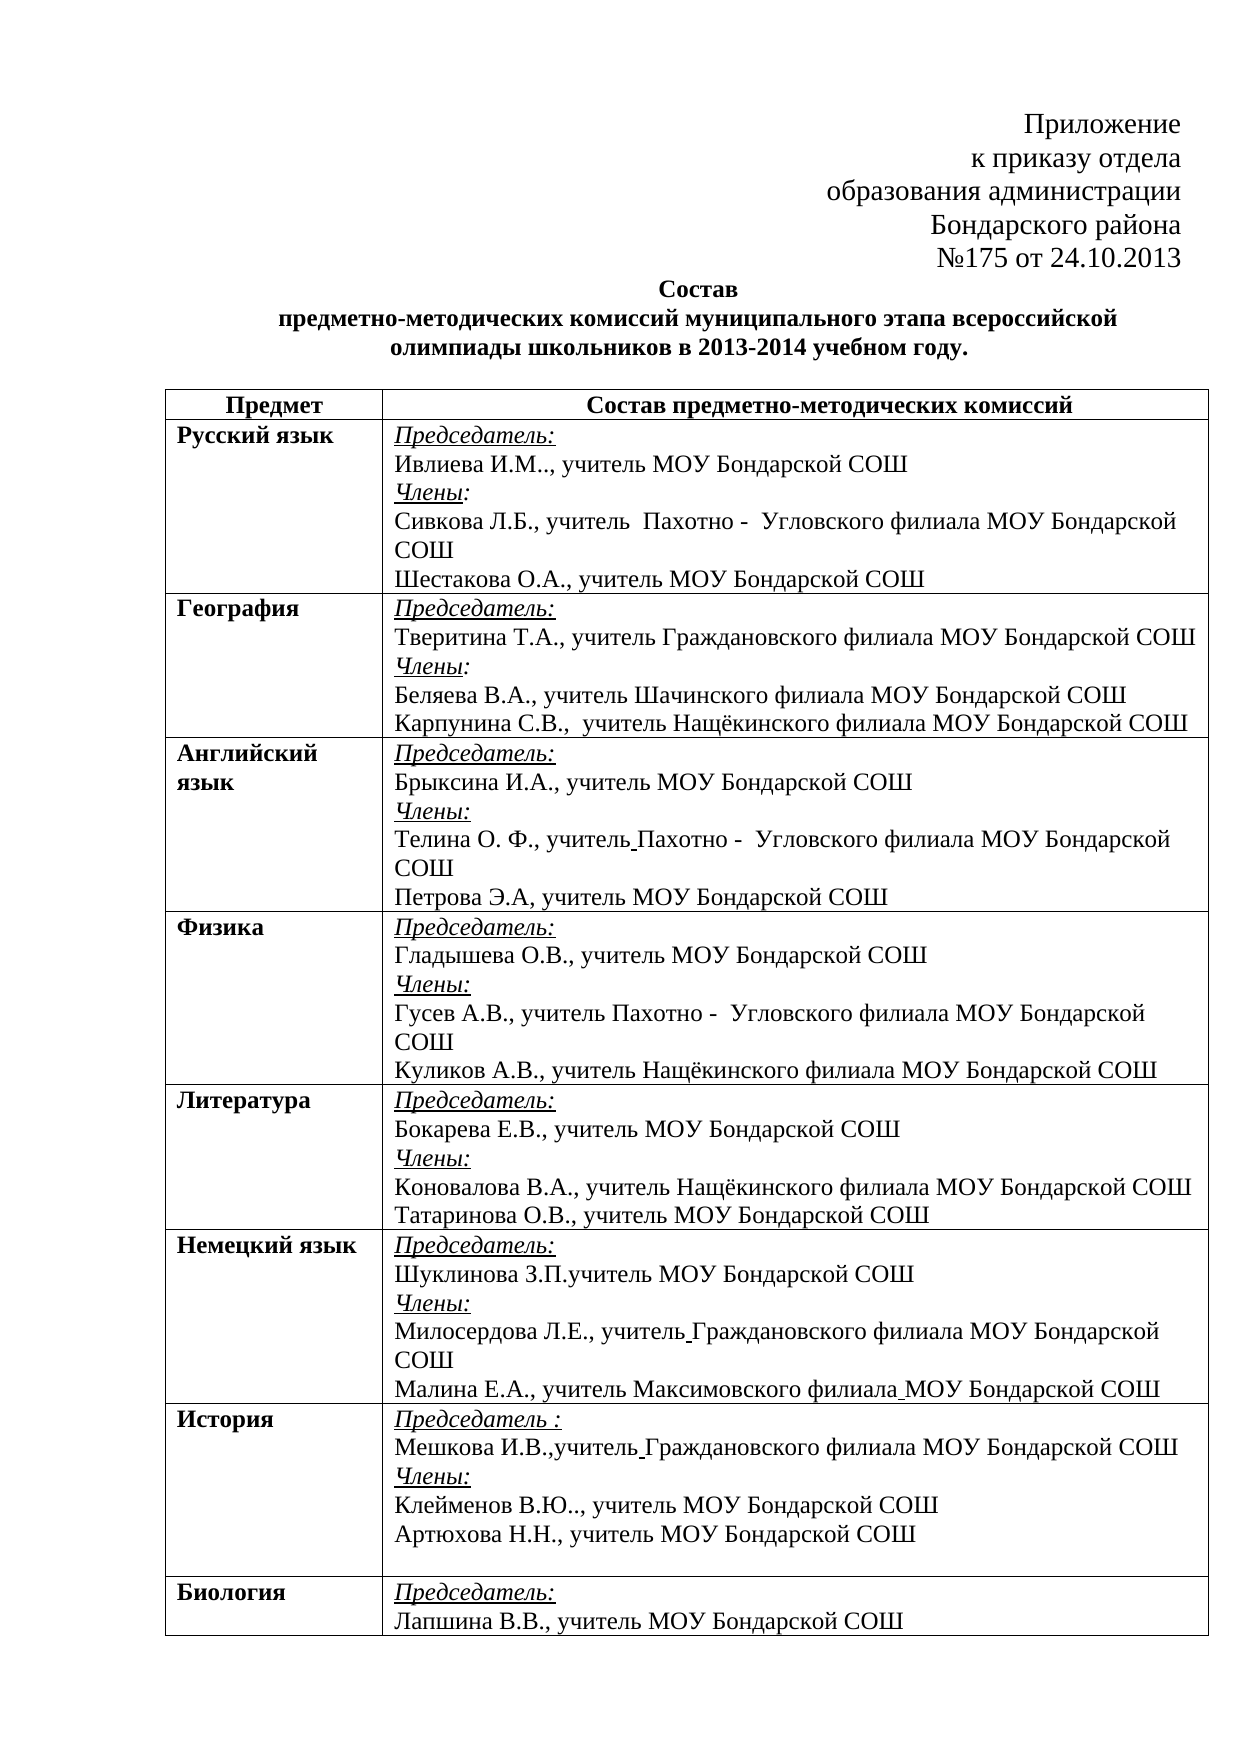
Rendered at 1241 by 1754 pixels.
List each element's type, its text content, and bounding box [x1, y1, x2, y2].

text Бондарского района [177, 207, 1181, 241]
text №175 от 24.10.2013 [177, 241, 1181, 274]
table_cell Председатель: Ивлиева И.М.., учитель МОУ Бондарской СОШ Члены: Сивкова Л.Б., учитель Пахотно - Угловского филиала МОУ Бондарской СОШ Шестакова О.А., учитель МОУ Бондарской СОШ [383, 420, 1208, 592]
table_cell Председатель: Гладышева О.В., учитель МОУ Бондарской СОШ Члены: Гусев А.В., учитель Пахотно - Угловского филиала МОУ Бондарской СОШ Куликов А.В., учитель Нащёкинского филиала МОУ Бондарской СОШ [383, 912, 1208, 1084]
table_cell Немецкий язык [166, 1230, 382, 1403]
text к приказу отдела [177, 140, 1181, 173]
table_cell Русский язык [166, 420, 382, 592]
table_cell Председатель: Лапшина В.В., учитель МОУ Бондарской СОШ [383, 1577, 1208, 1635]
text Состав [177, 274, 1181, 303]
table_cell География [166, 594, 382, 737]
table_cell Английский язык [166, 738, 382, 911]
table_cell Председатель: Шуклинова З.П.учитель МОУ Бондарской СОШ Члены: Милосердова Л.Е., учитель Граждановского филиала МОУ Бондарской СОШ Малина Е.А., учитель Максимовского филиала МОУ Бондарской СОШ [383, 1230, 1208, 1403]
table_cell Председатель : Мешкова И.В.,учитель Граждановского филиала МОУ Бондарской СОШ Члены: Клейменов В.Ю.., учитель МОУ Бондарской СОШ Артюхова Н.Н., учитель МОУ Бондарской СОШ [383, 1404, 1208, 1576]
table_cell Председатель: Бокарева Е.В., учитель МОУ Бондарской СОШ Члены: Коновалова В.А., учитель Нащёкинского филиала МОУ Бондарской СОШ Татаринова О.В., учитель МОУ Бондарской СОШ [383, 1085, 1208, 1229]
table_cell Биология [166, 1577, 382, 1635]
table_header Состав предметно-методических комиссий [383, 390, 1208, 419]
text предметно-методических комиссий муниципального этапа всероссийской олимпиады школьников в 2013-2014 учебном году. [177, 303, 1181, 360]
table_cell Председатель: Брыксина И.А., учитель МОУ Бондарской СОШ Члены: Телина О. Ф., учитель Пахотно - Угловского филиала МОУ Бондарской СОШ Петрова Э.А, учитель МОУ Бондарской СОШ [383, 738, 1208, 911]
text образования администрации [177, 173, 1181, 207]
table_cell Физика [166, 912, 382, 1084]
text Приложение [177, 106, 1181, 140]
table_header Предмет [166, 390, 382, 419]
table_cell История [166, 1404, 382, 1576]
table_cell Литература [166, 1085, 382, 1229]
table_cell Председатель: Тверитина Т.А., учитель Граждановского филиала МОУ Бондарской СОШ Члены: Беляева В.А., учитель Шачинского филиала МОУ Бондарской СОШ Карпунина С.В., учитель Нащёкинского филиала МОУ Бондарской СОШ [383, 594, 1208, 737]
